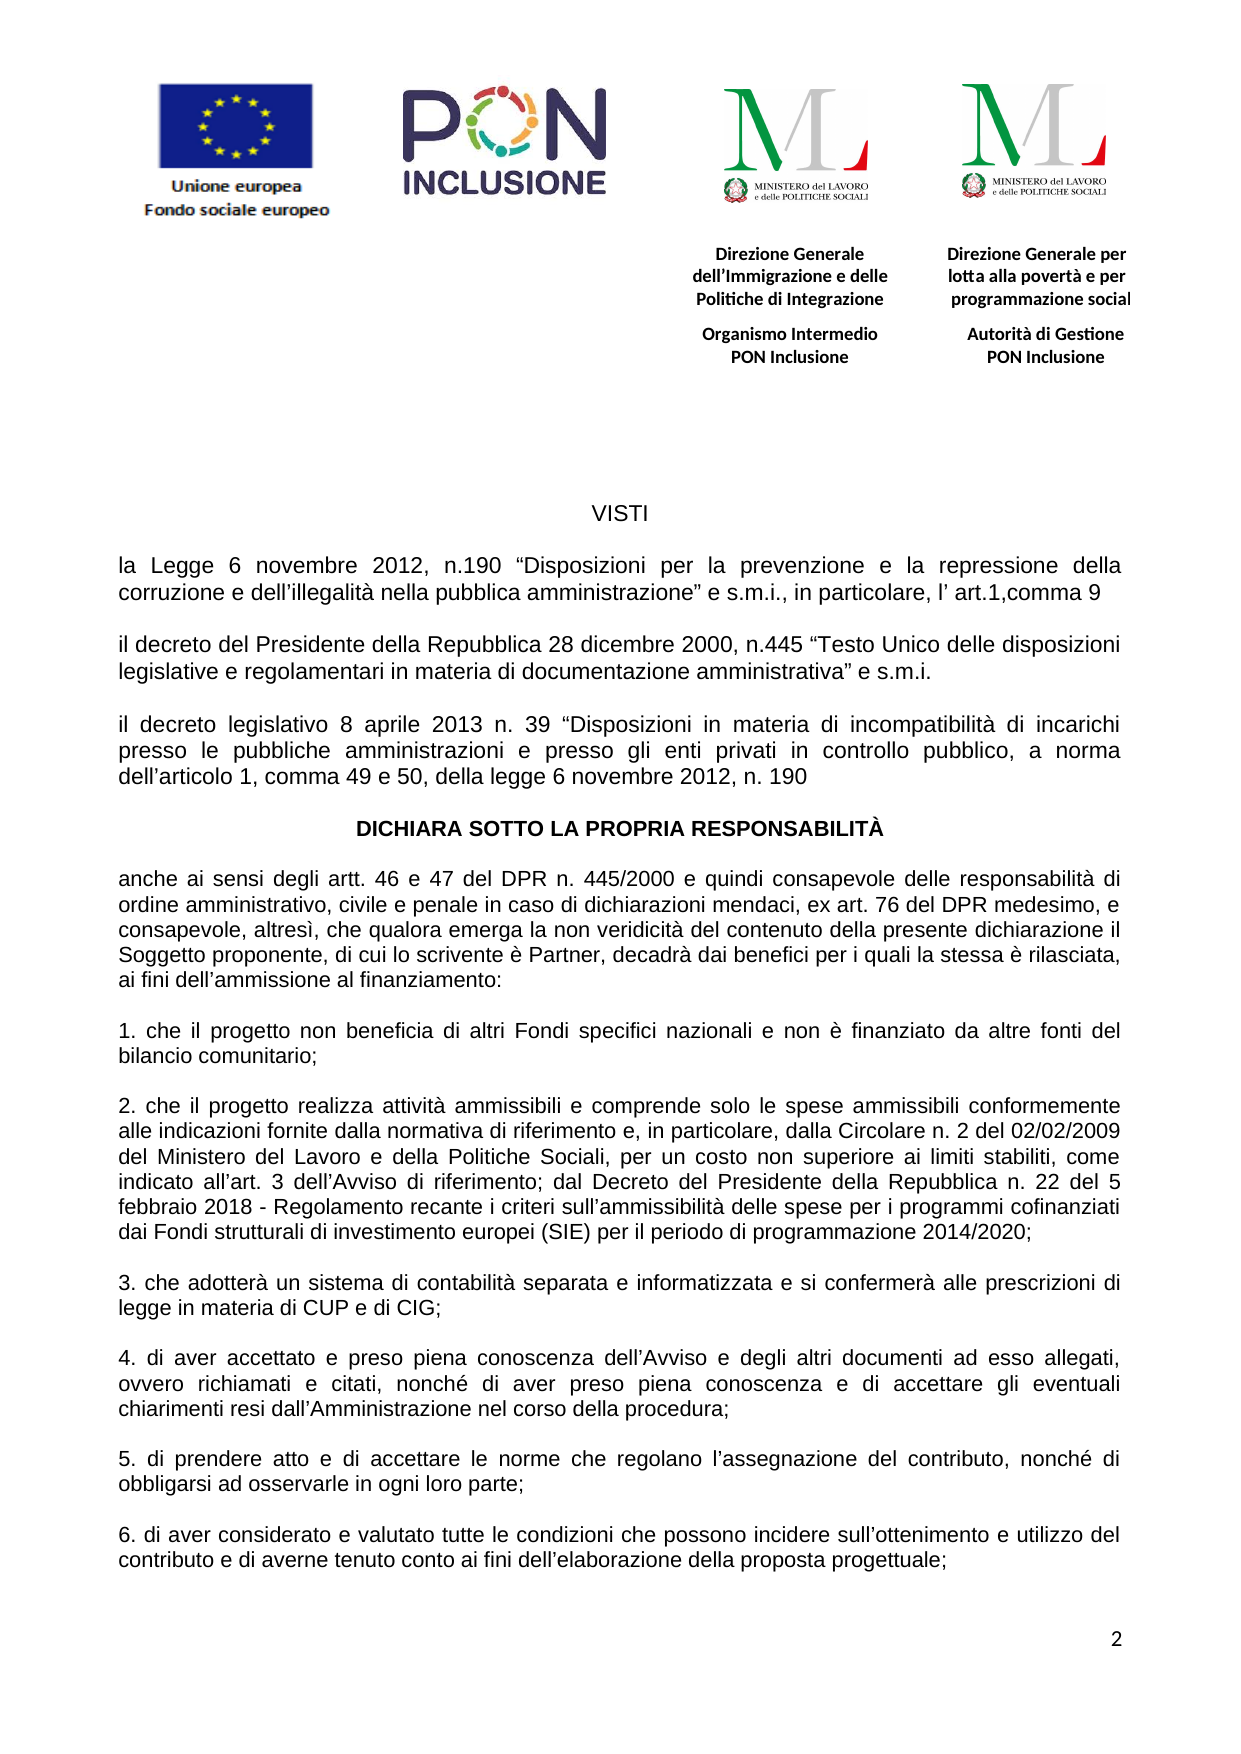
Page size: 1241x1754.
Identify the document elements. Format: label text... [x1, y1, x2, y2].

text anche ai sensi degli artt. 46 e 47 del DPR n. 445/2000 e quindi consapevole delle responsabilità di ordine amministrativo, civile e penale in caso di dichiarazioni mendaci, ex art. 76 del DPR medesimo, e consapevole, altresì, che qualora emerga la non veridicità del contenuto della presente dichiarazione il Soggetto proponente, di cui lo scrivente è Partner, decadrà dai benefici per i quali la stessa è rilasciata, ai fini dell’ammissione al finanziamento: [118, 866, 1122, 992]
text 1. che il progetto non beneficia di altri Fondi specifici nazionali e non è finanziato da altre fonti del bilancio comunitario; [118, 1018, 1122, 1068]
text 6. di aver considerato e valutato tutte le condizioni che possono incidere sull’ottenimento e utilizzo del contributo e di averne tenuto conto ai fini dell’elaborazione della proposta progettuale; [118, 1522, 1122, 1572]
text VISTI [118, 500, 1122, 526]
text 4. di aver accettato e preso piena conoscenza dell’Avviso e degli altri documenti ad esso allegati, ovvero richiamati e citati, nonché di aver preso piena conoscenza e di accettare gli eventuali chiarimenti resi dall’Amministrazione nel corso della procedura; [118, 1345, 1122, 1421]
text 3. che adotterà un sistema di contabilità separata e informatizzata e si confermerà alle prescrizioni di legge in materia di CUP e di CIG; [118, 1270, 1122, 1320]
text DICHIARA SOTTO LA PROPRIA RESPONSABILITÀ [118, 816, 1122, 841]
text il decreto legislativo 8 aprile 2013 n. 39 “Disposizioni in materia di incompatibilità di incarichi presso le pubbliche amministrazioni e presso gli enti privati in controllo pubblico, a norma dell’articolo 1, comma 49 e 50, della legge 6 novembre 2012, n. 190 [118, 711, 1122, 789]
text il decreto del Presidente della Repubblica 28 dicembre 2000, n.445 “Testo Unico delle disposizioni legislative e regolamentari in materia di documentazione amministrativa” e s.m.i. [118, 631, 1122, 684]
text 2. che il progetto realizza attività ammissibili e comprende solo le spese ammissibili conformemente alle indicazioni fornite dalla normativa di riferimento e, in particolare, dalla Circolare n. 2 del 02/02/2009 del Ministero del Lavoro e della Politiche Sociali, per un costo non superiore ai limiti stabiliti, come indicato all’art. 3 dell’Avviso di riferimento; dal Decreto del Presidente della Repubblica n. 22 del 5 febbraio 2018 - Regolamento recante i criteri sull’ammissibilità delle spese per i programmi cofinanziati dai Fondi strutturali di investimento europei (SIE) per il periodo di programmazione 2014/2020; [118, 1093, 1122, 1244]
text 5. di prendere atto e di accettare le norme che regolano l’assegnazione del contributo, nonché di obbligarsi ad osservarle in ogni loro parte; [118, 1446, 1122, 1497]
text la Legge 6 novembre 2012, n.190 “Disposizioni per la prevenzione e la repressione della corruzione e dell’illegalità nella pubblica amministrazione” e s.m.i., in particolare, l’ art.1,comma 9 [118, 552, 1122, 605]
